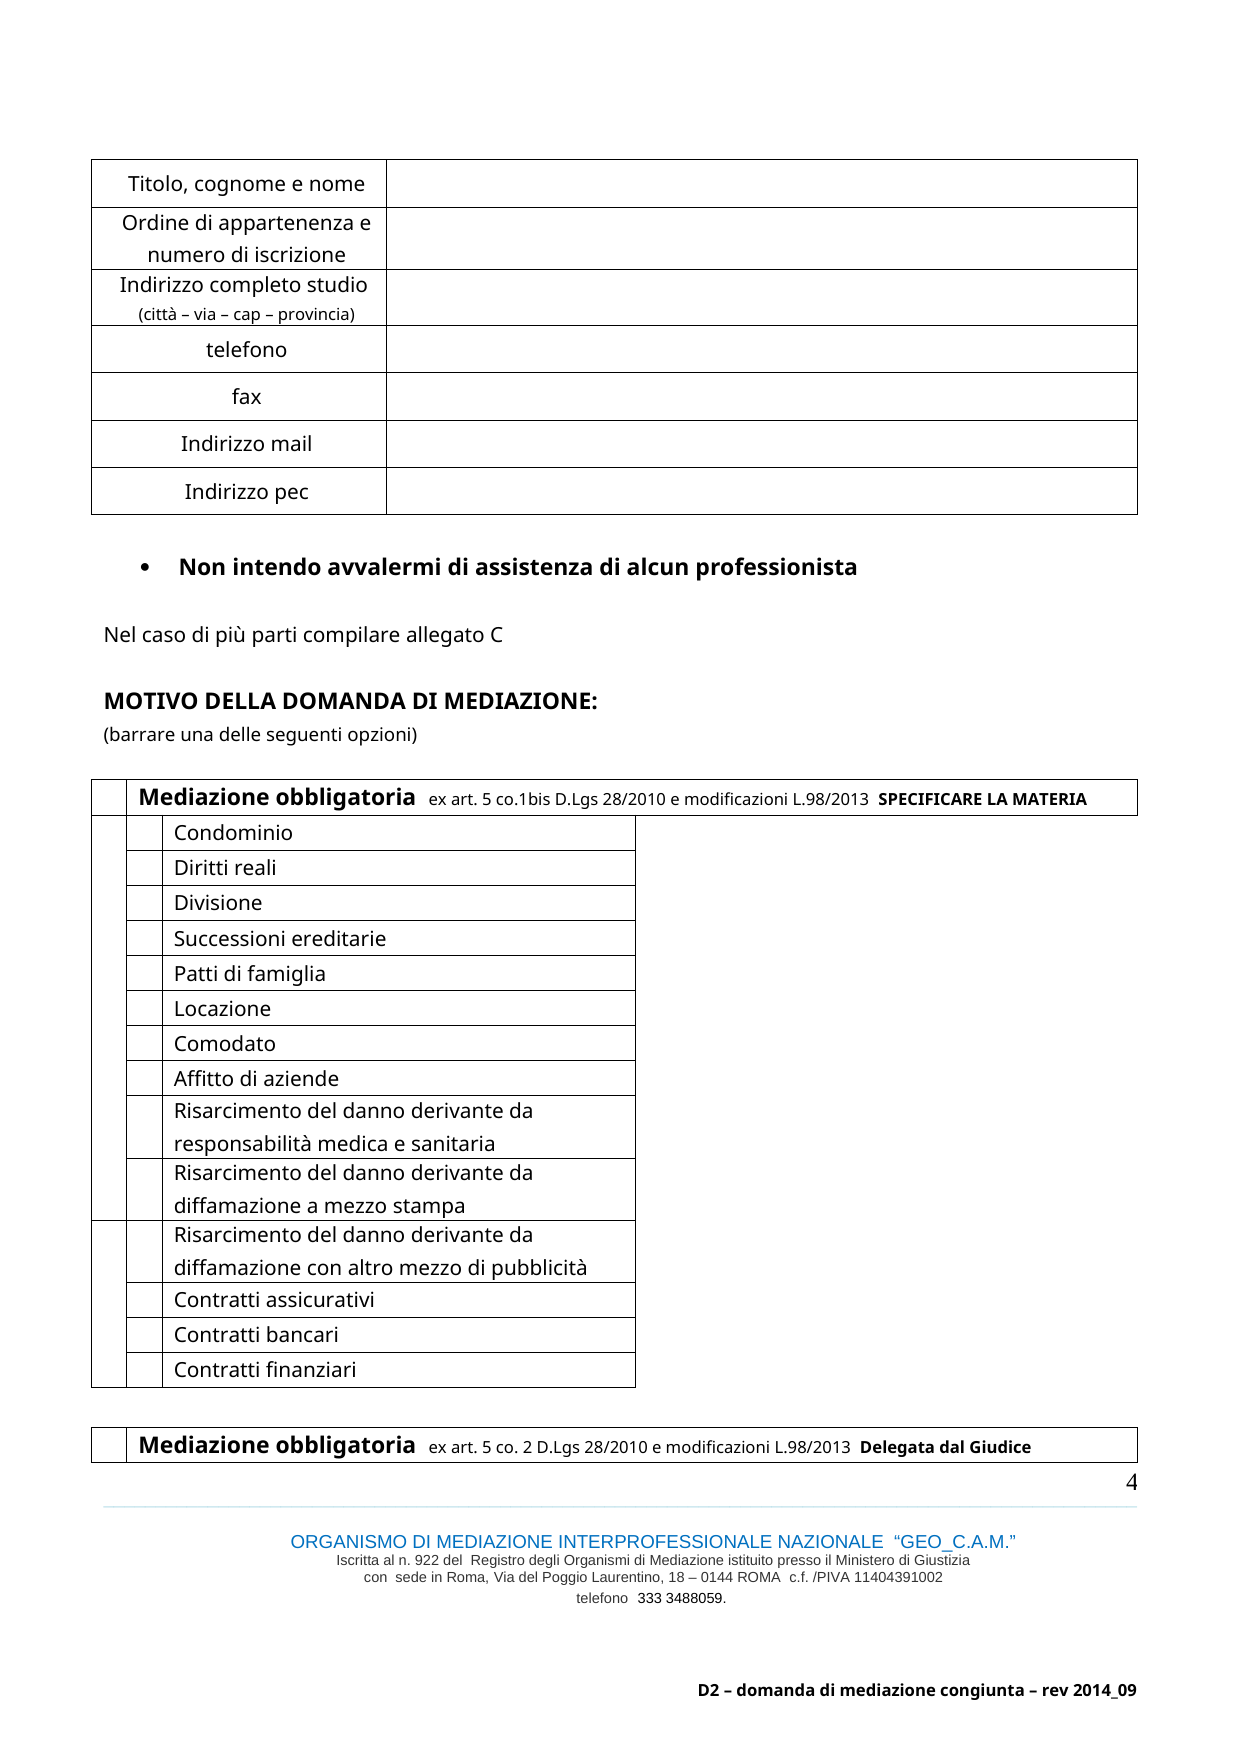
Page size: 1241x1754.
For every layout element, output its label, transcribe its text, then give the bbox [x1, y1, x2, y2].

table_header Titolo, cognome e nome [92, 160, 386, 207]
table_cell [127, 991, 162, 1025]
table_cell Affitto di aziende [163, 1061, 635, 1095]
table_cell [92, 1221, 126, 1387]
table_cell [636, 816, 1137, 849]
table_cell [636, 1025, 1137, 1060]
table_header [92, 1428, 126, 1462]
table_cell Comodato [163, 1026, 635, 1060]
text (barrare una delle seguenti opzioni) [103, 721, 1137, 746]
table_header [387, 160, 1137, 207]
table_cell Successioni ereditarie [163, 921, 635, 955]
table_cell [127, 851, 162, 885]
table_cell [127, 1026, 162, 1060]
table_header Mediazione obbligatoria ex art. 5 co. 2 D.Lgs 28/2010 e modificazioni L.98/2013 Delegata dal Giudice [127, 1428, 1137, 1462]
table_cell [387, 326, 1137, 372]
table_cell [636, 1158, 1137, 1219]
list Non intendo avvalermi di assistenza di alcun professionista [141, 551, 1137, 582]
table_cell Contratti bancari [163, 1318, 635, 1352]
table_cell [387, 373, 1137, 419]
table_cell [127, 956, 162, 990]
table_cell Indirizzo pec [92, 468, 386, 514]
table_cell [127, 1061, 162, 1095]
table_cell [387, 270, 1137, 325]
table_cell [636, 1220, 1137, 1282]
table_cell [127, 1221, 162, 1282]
table_cell [636, 1095, 1137, 1157]
table_cell [636, 990, 1137, 1025]
table_cell Condominio [163, 816, 635, 849]
table_cell Risarcimento del danno derivante da diffamazione con altro mezzo di pubblicità [163, 1221, 635, 1282]
table_header Mediazione obbligatoria ex art. 5 co.1bis D.Lgs 28/2010 e modificazioni L.98/2013 SPECIFICARE LA MATERIA [127, 780, 1137, 814]
table_cell [127, 1353, 162, 1387]
table_cell [127, 886, 162, 920]
table_header [92, 780, 126, 814]
table_cell [92, 816, 126, 1219]
table_cell telefono [92, 326, 386, 372]
table_cell Indirizzo completo studio (città – via – cap – provincia) [92, 270, 386, 325]
table_cell [127, 1159, 162, 1219]
table_cell [636, 1352, 1137, 1387]
table_cell [636, 1060, 1137, 1095]
table_cell Divisione [163, 886, 635, 920]
table_cell [636, 1282, 1137, 1317]
table_cell fax [92, 373, 386, 419]
text MOTIVO DELLA DOMANDA DI MEDIAZIONE: [103, 685, 1137, 716]
table_cell [127, 921, 162, 955]
table_cell [127, 1318, 162, 1352]
table_cell Indirizzo mail [92, 421, 386, 467]
table_cell Ordine di appartenenza e numero di iscrizione [92, 208, 386, 269]
table_cell Locazione [163, 991, 635, 1025]
table_cell [127, 1283, 162, 1317]
table_cell [636, 955, 1137, 990]
table_cell [387, 208, 1137, 269]
table_cell [127, 816, 162, 849]
table_cell [636, 885, 1137, 920]
table_cell [127, 1096, 162, 1157]
table_cell Diritti reali [163, 851, 635, 885]
table_cell Risarcimento del danno derivante da responsabilità medica e sanitaria [163, 1096, 635, 1157]
table_cell Contratti finanziari [163, 1353, 635, 1387]
table_cell Patti di famiglia [163, 956, 635, 990]
table_cell Contratti assicurativi [163, 1283, 635, 1317]
table_cell [636, 1317, 1137, 1352]
table_cell [636, 920, 1137, 955]
table_cell [387, 421, 1137, 467]
text Nel caso di più parti compilare allegato C [103, 620, 1137, 648]
table_cell [387, 468, 1137, 514]
table_cell Risarcimento del danno derivante da diffamazione a mezzo stampa [163, 1159, 635, 1219]
table_cell [636, 850, 1137, 885]
